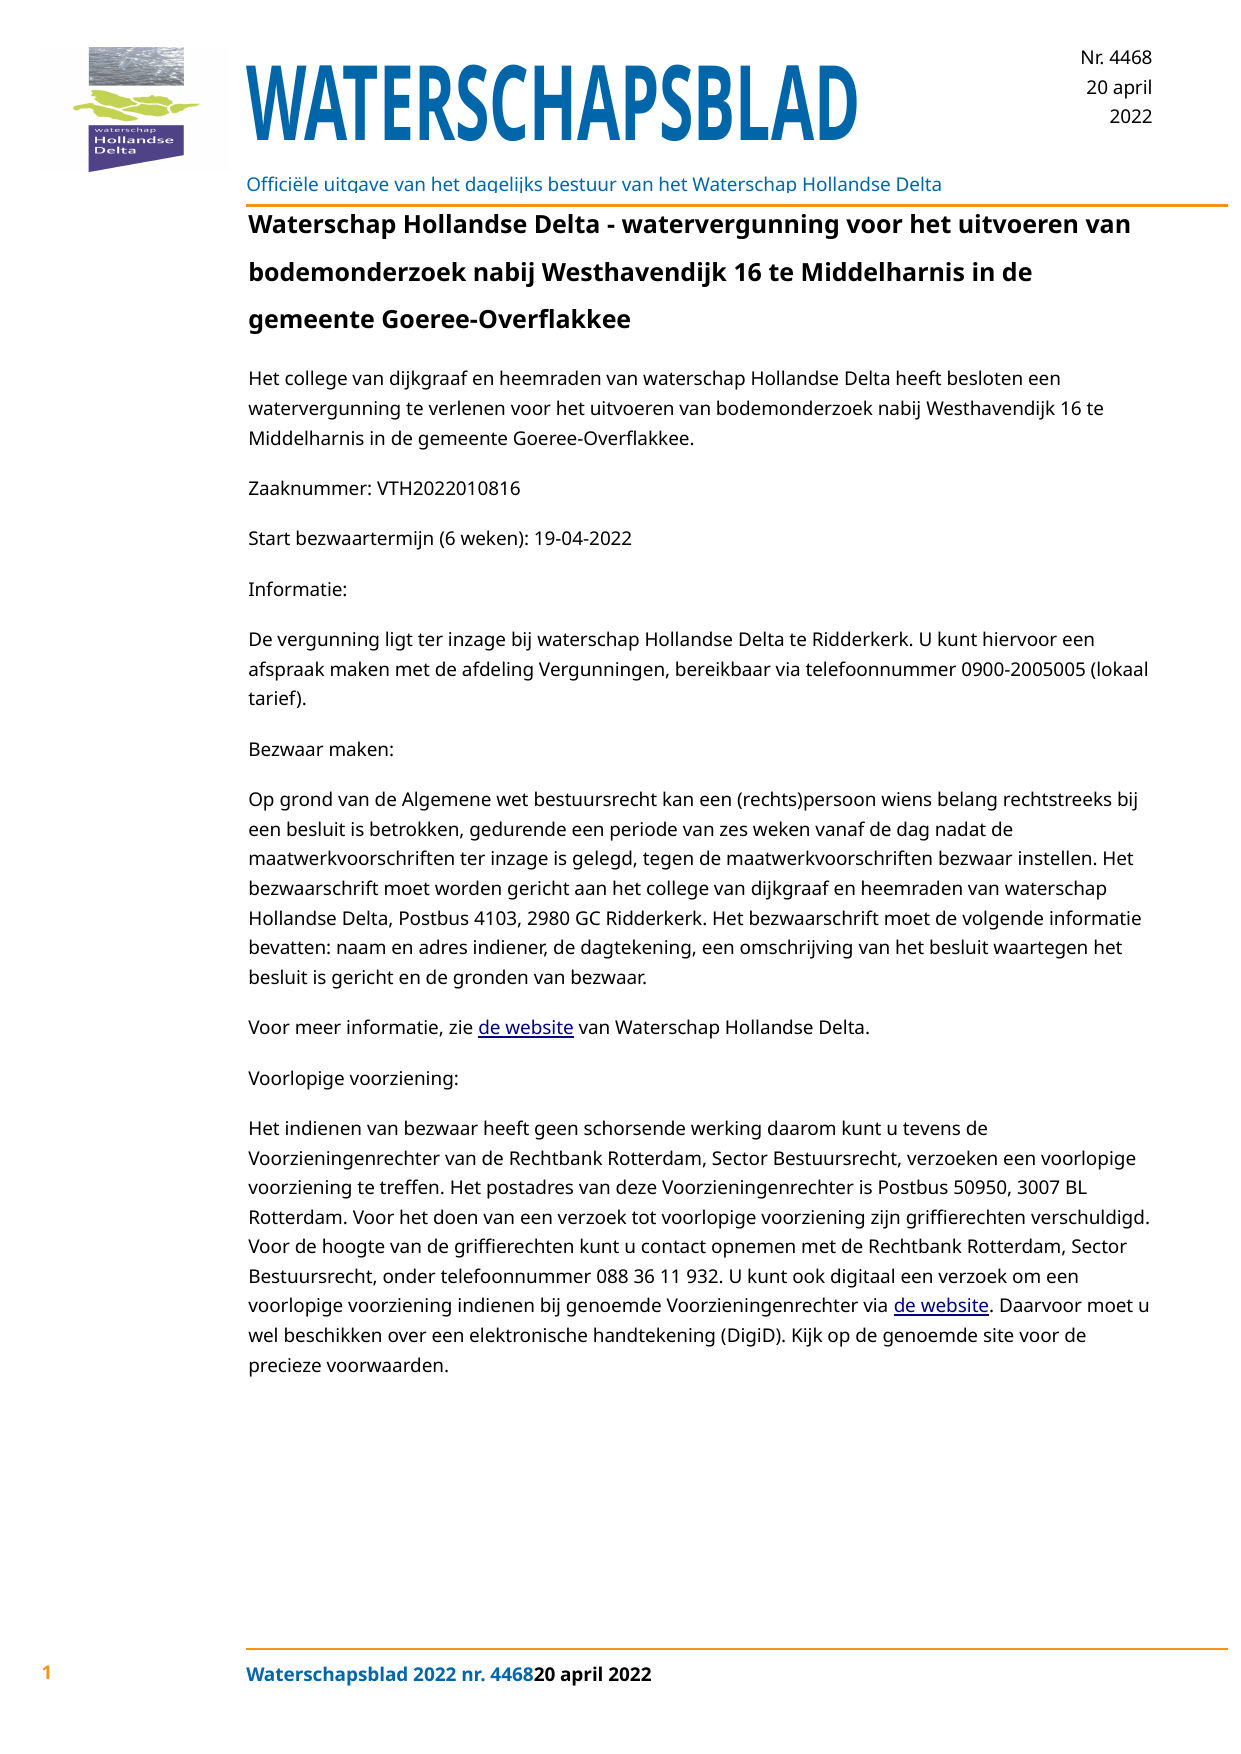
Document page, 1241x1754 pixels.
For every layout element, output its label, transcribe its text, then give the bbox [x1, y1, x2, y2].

text De vergunning ligt ter inzage bij waterschap Hollandse Delta te Ridderkerk. U kunt hiervoor een afspraak maken met de afdeling Vergunningen, bereikbaar via telefoonnummer 0900-2005005 (lokaal tarief). [248, 626, 1152, 711]
text Voor meer informatie, zie de website van Waterschap Hollandse Delta. [248, 1014, 1152, 1040]
text Informatie: [248, 576, 1152, 602]
text Waterschap Hollandse Delta - watervergunning voor het uitvoeren van bodemonderzoek nabij Westhavendijk 16 te Middelharnis in de gemeente Goeree-Overflakkee [248, 207, 1152, 336]
text Het indienen van bezwaar heeft geen schorsende werking daarom kunt u tevens de Voorzieningenrechter van de Rechtbank Rotterdam, Sector Bestuursrecht, verzoeken een voorlopige voorziening te treffen. Het postadres van deze Voorzieningenrechter is Postbus 50950, 3007 BL Rotterdam. Voor het doen van een verzoek tot voorlopige voorziening zijn griffierechten verschuldigd. Voor de hoogte van de griffierechten kunt u contact opnemen met de Rechtbank Rotterdam, Sector Bestuursrecht, onder telefoonnummer 088 36 11 932. U kunt ook digitaal een verzoek om een voorlopige voorziening indienen bij genoemde Voorzieningenrechter via de website. Daarvoor moet u wel beschikken over een elektronische handtekening (DigiD). Kijk op de genoemde site voor de precieze voorwaarden. [248, 1115, 1152, 1377]
text Bezwaar maken: [248, 736, 1152, 762]
text Zaaknummer: VTH2022010816 [248, 475, 1152, 501]
picture [41, 47, 231, 172]
text Het college van dijkgraaf en heemraden van waterschap Hollandse Delta heeft besloten een watervergunning te verlenen voor het uitvoeren van bodemonderzoek nabij Westhavendijk 16 te Middelharnis in de gemeente Goeree-Overflakkee. [248, 366, 1152, 450]
text Voorlopige voorziening: [248, 1065, 1152, 1090]
text Op grond van de Algemene wet bestuursrecht kan een (rechts)persoon wiens belang rechtstreeks bij een besluit is betrokken, gedurende een periode van zes weken vanaf de dag nadat de maatwerkvoorschriften ter inzage is gelegd, tegen de maatwerkvoorschriften bezwaar instellen. Het bezwaarschrift moet worden gericht aan het college van dijkgraaf en heemraden van waterschap Hollandse Delta, Postbus 4103, 2980 GC Ridderkerk. Het bezwaarschrift moet de volgende informatie bevatten: naam en adres indiener, de dagtekening, een omschrijving van het besluit waartegen het besluit is gericht en de gronden van bezwaar. [248, 786, 1152, 989]
text Start bezwaartermijn (6 weken): 19-04-2022 [248, 526, 1152, 551]
